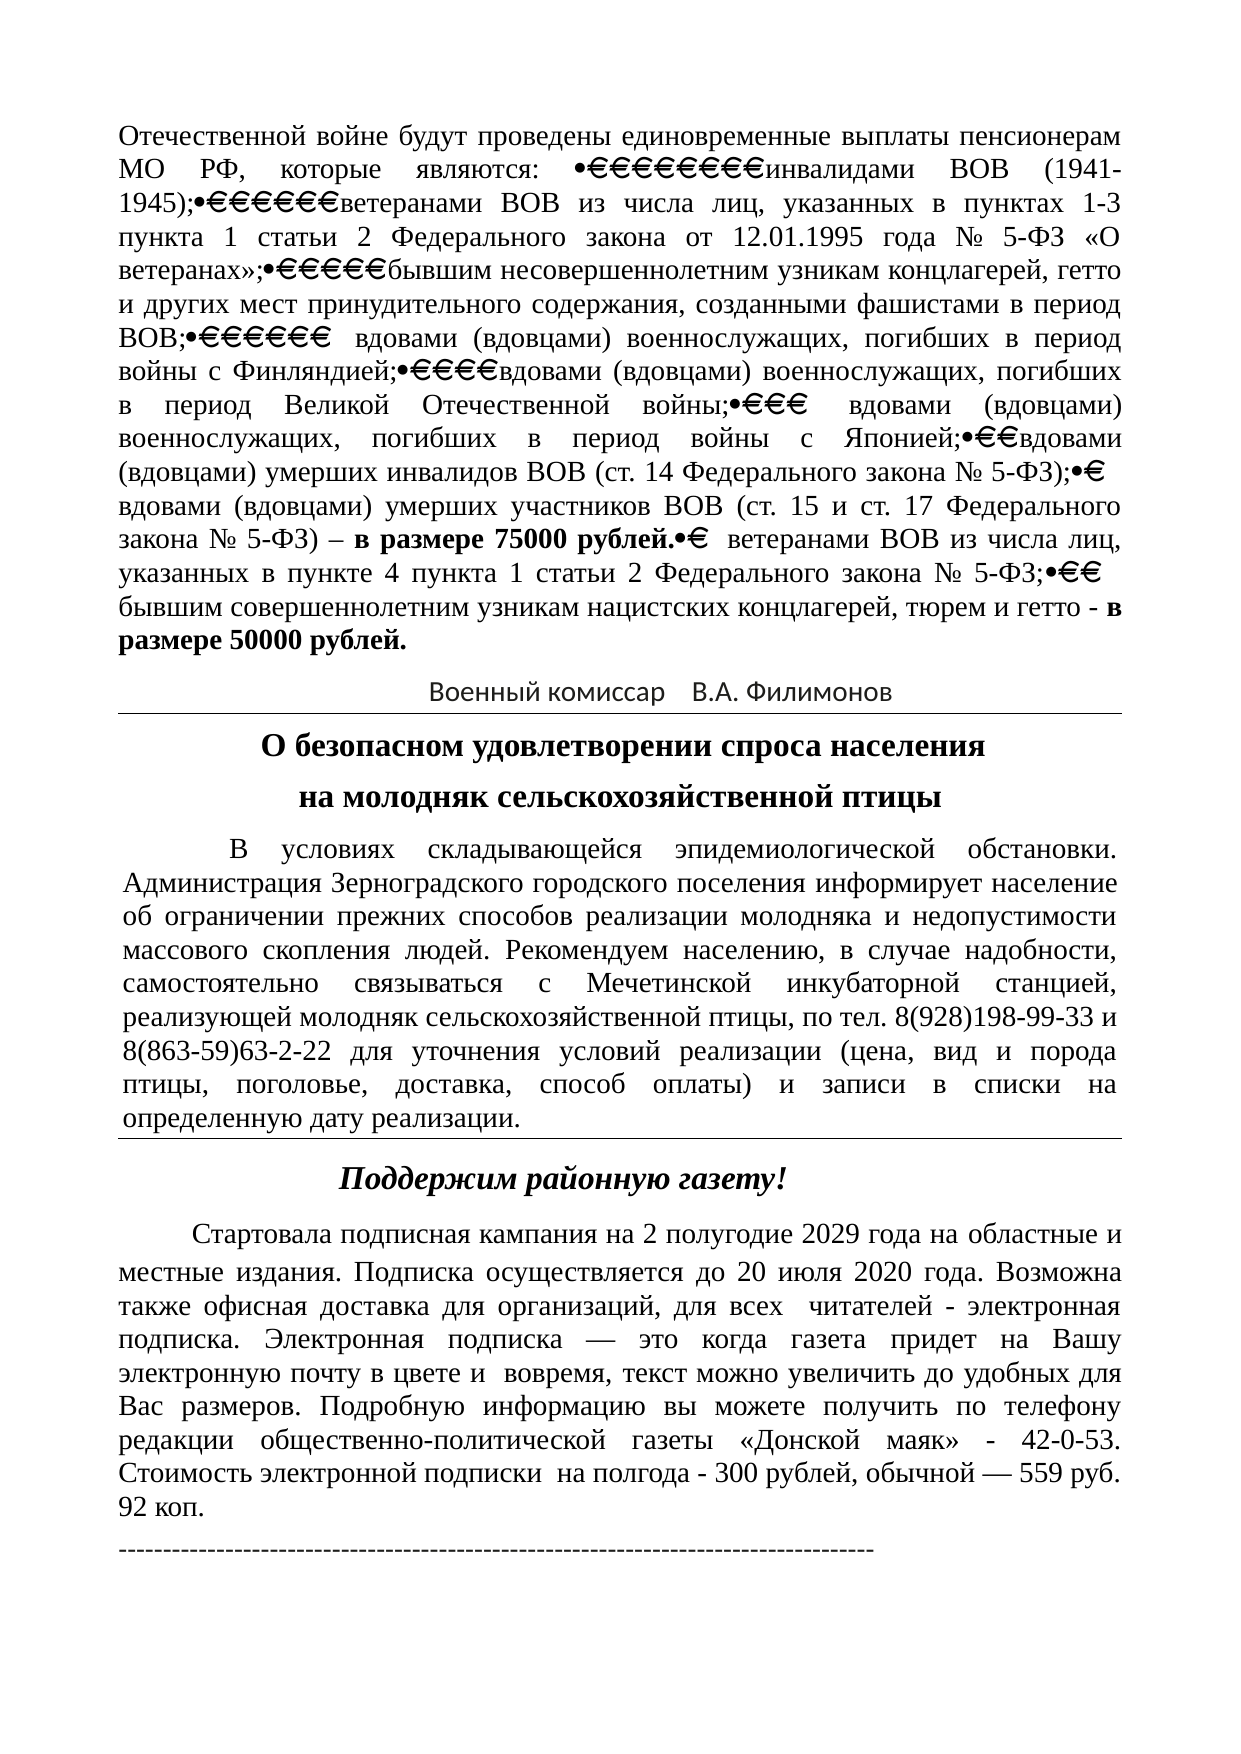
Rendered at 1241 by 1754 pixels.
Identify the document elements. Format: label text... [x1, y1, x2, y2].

text Поддержим районную газету! [118, 1158, 1122, 1197]
text Военный комиссар В.А. Филимонов [118, 668, 1122, 713]
text Стартовала подписная кампания на 2 полугодие 2029 года на областные и местные издания. Подписка осуществляется до 20 июля 2020 года. Возможна также офисная доставка для организаций, для всех читателей - электронная подписка. Электронная подписка — это когда газета придет на Вашу электронную почту в цвете и вовремя, текст можно увеличить до удобных для Вас размеров. Подробную информацию вы можете получить по телефону редакции общественно-политической газеты «Донской маяк» - 42-0-53. Стоимость электронной подписки на полгода - 300 рублей, обычной — 559 руб. 92 коп. [118, 1205, 1122, 1522]
text Отечественной войне будут проведены единовременные выплаты пенсионерам МО РФ, которые являются: · инвалидами ВОВ (1941-1945);· ветеранами ВОВ из числа лиц, указанных в пунктах 1-3 пункта 1 статьи 2 Федерального закона от 12.01.1995 года № 5-ФЗ «О ветеранах»;· бывшим несовершеннолетним узникам концлагерей, гетто и других мест принудительного содержания, созданными фашистами в период ВОВ;· вдовами (вдовцами) военнослужащих, погибших в период войны с Финляндией;· вдовами (вдовцами) военнослужащих, погибших в период Великой Отечественной войны;· вдовами (вдовцами) военнослужащих, погибших в период войны с Японией;· вдовами (вдовцами) умерших инвалидов ВОВ (ст. 14 Федерального закона № 5-ФЗ);· вдовами (вдовцами) умерших участников ВОВ (ст. 15 и ст. 17 Федерального закона № 5-ФЗ) – в размере 75000 рублей.· ветеранами ВОВ из числа лиц, указанных в пункте 4 пункта 1 статьи 2 Федерального закона № 5-ФЗ;· бывшим совершеннолетним узникам нацистских концлагерей, тюрем и гетто - в размере 50000 рублей. [118, 118, 1122, 656]
text В условиях складывающейся эпидемиологической обстановки. Администрация Зерноградского городского поселения информирует население об ограничении прежних способов реализации молодняка и недопустимости массового скопления людей. Рекомендуем населению, в случае надобности, самостоятельно связываться с Мечетинской инкубаторной станцией, реализующей молодняк сельскохозяйственной птицы, по тел. 8(928)198-99-33 и 8(863-59)63-2-22 для уточнения условий реализации (цена, вид и порода птицы, поголовье, доставка, способ оплаты) и записи в списки на определенную дату реализации. [118, 827, 1122, 1138]
text ------------------------------------------------------------------------------------- [118, 1531, 1122, 1566]
text О безопасном удовлетворении спроса населения [118, 725, 1122, 764]
text на молодняк сельскохозяйственной птицы [118, 776, 1122, 814]
